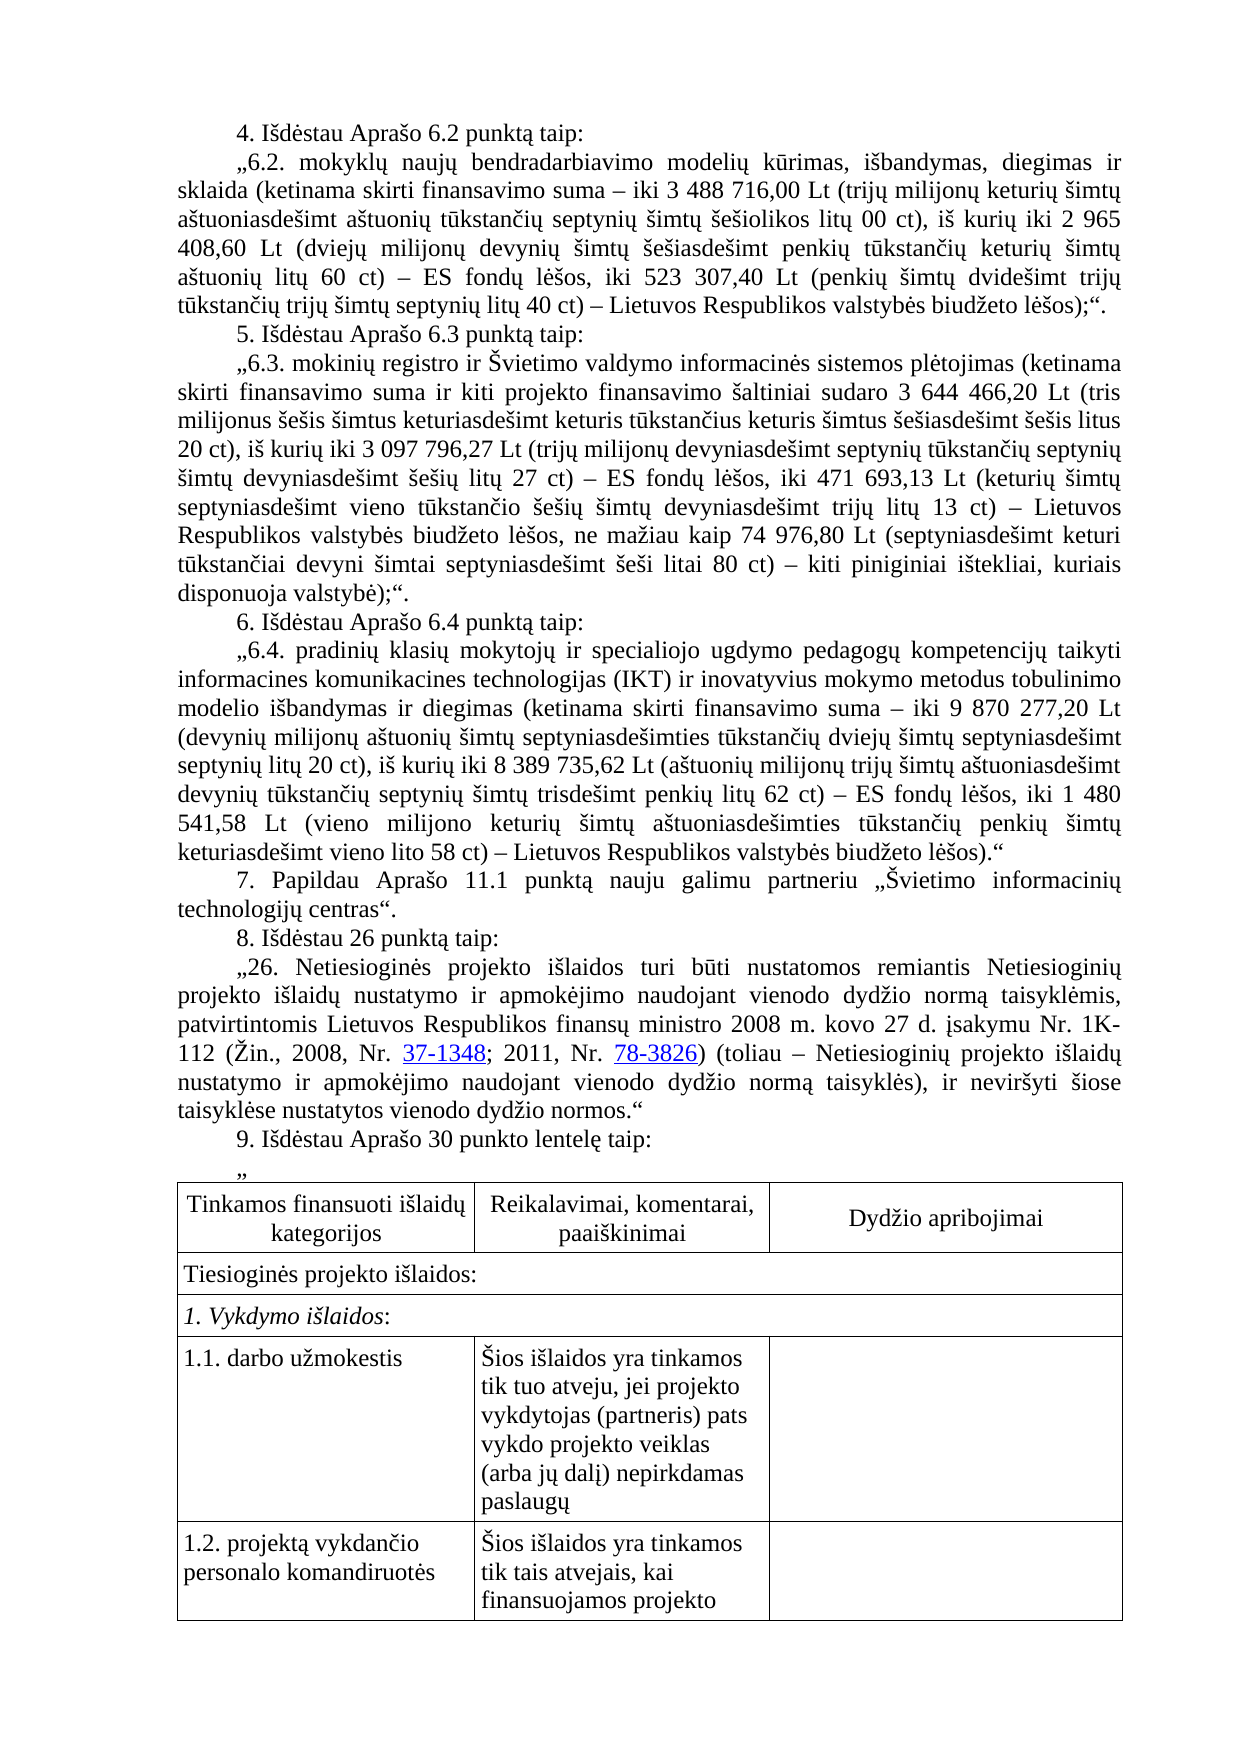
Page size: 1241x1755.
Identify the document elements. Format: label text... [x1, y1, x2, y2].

table_header Tinkamos finansuoti išlaidų kategorijos [178, 1183, 474, 1252]
table_cell [770, 1337, 1122, 1521]
text 5. Išdėstau Aprašo 6.3 punktą taip: [177, 319, 1122, 348]
table_cell [1009, 1253, 1083, 1294]
text 9. Išdėstau Aprašo 30 punkto lentelę taip: [177, 1124, 1122, 1153]
table_header Reikalavimai, komentarai, paaiškinimai [475, 1183, 769, 1252]
text „6.4. pradinių klasių mokytojų ir specialiojo ugdymo pedagogų kompetencijų taikyti informacines komunikacines technologijas (IKT) ir inovatyvius mokymo metodus tobulinimo modelio išbandymas ir diegimas (ketinama skirti finansavimo suma – iki 9 870 277,20 Lt (devynių milijonų aštuonių šimtų septyniasdešimties tūkstančių dviejų šimtų septyniasdešimt septynių litų 20 ct), iš kurių iki 8 389 735,62 Lt (aštuonių milijonų trijų šimtų aštuoniasdešimt devynių tūkstančių septynių šimtų trisdešimt penkių litų 62 ct) – ES fondų lėšos, iki 1 480 541,58 Lt (vieno milijono keturių šimtų aštuoniasdešimties tūkstančių penkių šimtų keturiasdešimt vieno lito 58 ct) – Lietuvos Respublikos valstybės biudžeto lėšos).“ [177, 636, 1122, 866]
text 7. Papildau Aprašo 11.1 punktą nauju galimu partneriu „Švietimo informacinių technologijų centras“. [177, 866, 1122, 923]
text „6.2. mokyklų naujų bendradarbiavimo modelių kūrimas, išbandymas, diegimas ir sklaida (ketinama skirti finansavimo suma – iki 3 488 716,00 Lt (trijų milijonų keturių šimtų aštuoniasdešimt aštuonių tūkstančių septynių šimtų šešiolikos litų 00 ct), iš kurių iki 2 965 408,60 Lt (dviejų milijonų devynių šimtų šešiasdešimt penkių tūkstančių keturių šimtų aštuonių litų 60 ct) – ES fondų lėšos, iki 523 307,40 Lt (penkių šimtų dvidešimt trijų tūkstančių trijų šimtų septynių litų 40 ct) – Lietuvos Respublikos valstybės biudžeto lėšos);“. [177, 147, 1122, 319]
table_cell [1009, 1295, 1083, 1336]
text „26. Netiesioginės projekto išlaidos turi būti nustatomos remiantis Netiesioginių projekto išlaidų nustatymo ir apmokėjimo naudojant vienodo dydžio normą taisyklėmis, patvirtintomis Lietuvos Respublikos finansų ministro 2008 m. kovo 27 d. įsakymu Nr. 1K-112 (Žin., 2008, Nr. 37-1348; 2011, Nr. 78-3826) (toliau – Netiesioginių projekto išlaidų nustatymo ir apmokėjimo naudojant vienodo dydžio normą taisyklės), ir neviršyti šiose taisyklėse nustatytos vienodo dydžio normos.“ [177, 952, 1122, 1124]
text „ [177, 1153, 1122, 1182]
text 8. Išdėstau 26 punktą taip: [177, 923, 1122, 952]
text 6. Išdėstau Aprašo 6.4 punktą taip: [177, 607, 1122, 636]
text 4. Išdėstau Aprašo 6.2 punktą taip: [177, 118, 1122, 147]
table_cell [770, 1522, 1122, 1620]
table_cell [1084, 1295, 1122, 1336]
table_cell Šios išlaidos yra tinkamos tik tais atvejais, kai finansuojamos projekto [475, 1522, 769, 1620]
text „6.3. mokinių registro ir Švietimo valdymo informacinės sistemos plėtojimas (ketinama skirti finansavimo suma ir kiti projekto finansavimo šaltiniai sudaro 3 644 466,20 Lt (tris milijonus šešis šimtus keturiasdešimt keturis tūkstančius keturis šimtus šešiasdešimt šešis litus 20 ct), iš kurių iki 3 097 796,27 Lt (trijų milijonų devyniasdešimt septynių tūkstančių septynių šimtų devyniasdešimt šešių litų 27 ct) – ES fondų lėšos, iki 471 693,13 Lt (keturių šimtų septyniasdešimt vieno tūkstančio šešių šimtų devyniasdešimt trijų litų 13 ct) – Lietuvos Respublikos valstybės biudžeto lėšos, ne mažiau kaip 74 976,80 Lt (septyniasdešimt keturi tūkstančiai devyni šimtai septyniasdešimt šeši litai 80 ct) – kiti piniginiai ištekliai, kuriais disponuoja valstybė);“. [177, 348, 1122, 607]
table_cell Tiesioginės projekto išlaidos: [178, 1253, 1008, 1294]
table_cell [1084, 1253, 1122, 1294]
table_header Dydžio apribojimai [770, 1183, 1122, 1252]
table_cell 1.2. projektą vykdančio personalo komandiruotės [178, 1522, 474, 1620]
table_cell 1.1. darbo užmokestis [178, 1337, 474, 1521]
table_cell 1. Vykdymo išlaidos: [178, 1295, 1008, 1336]
table_cell Šios išlaidos yra tinkamos tik tuo atveju, jei projekto vykdytojas (partneris) pats vykdo projekto veiklas (arba jų dalį) nepirkdamas paslaugų [475, 1337, 769, 1521]
